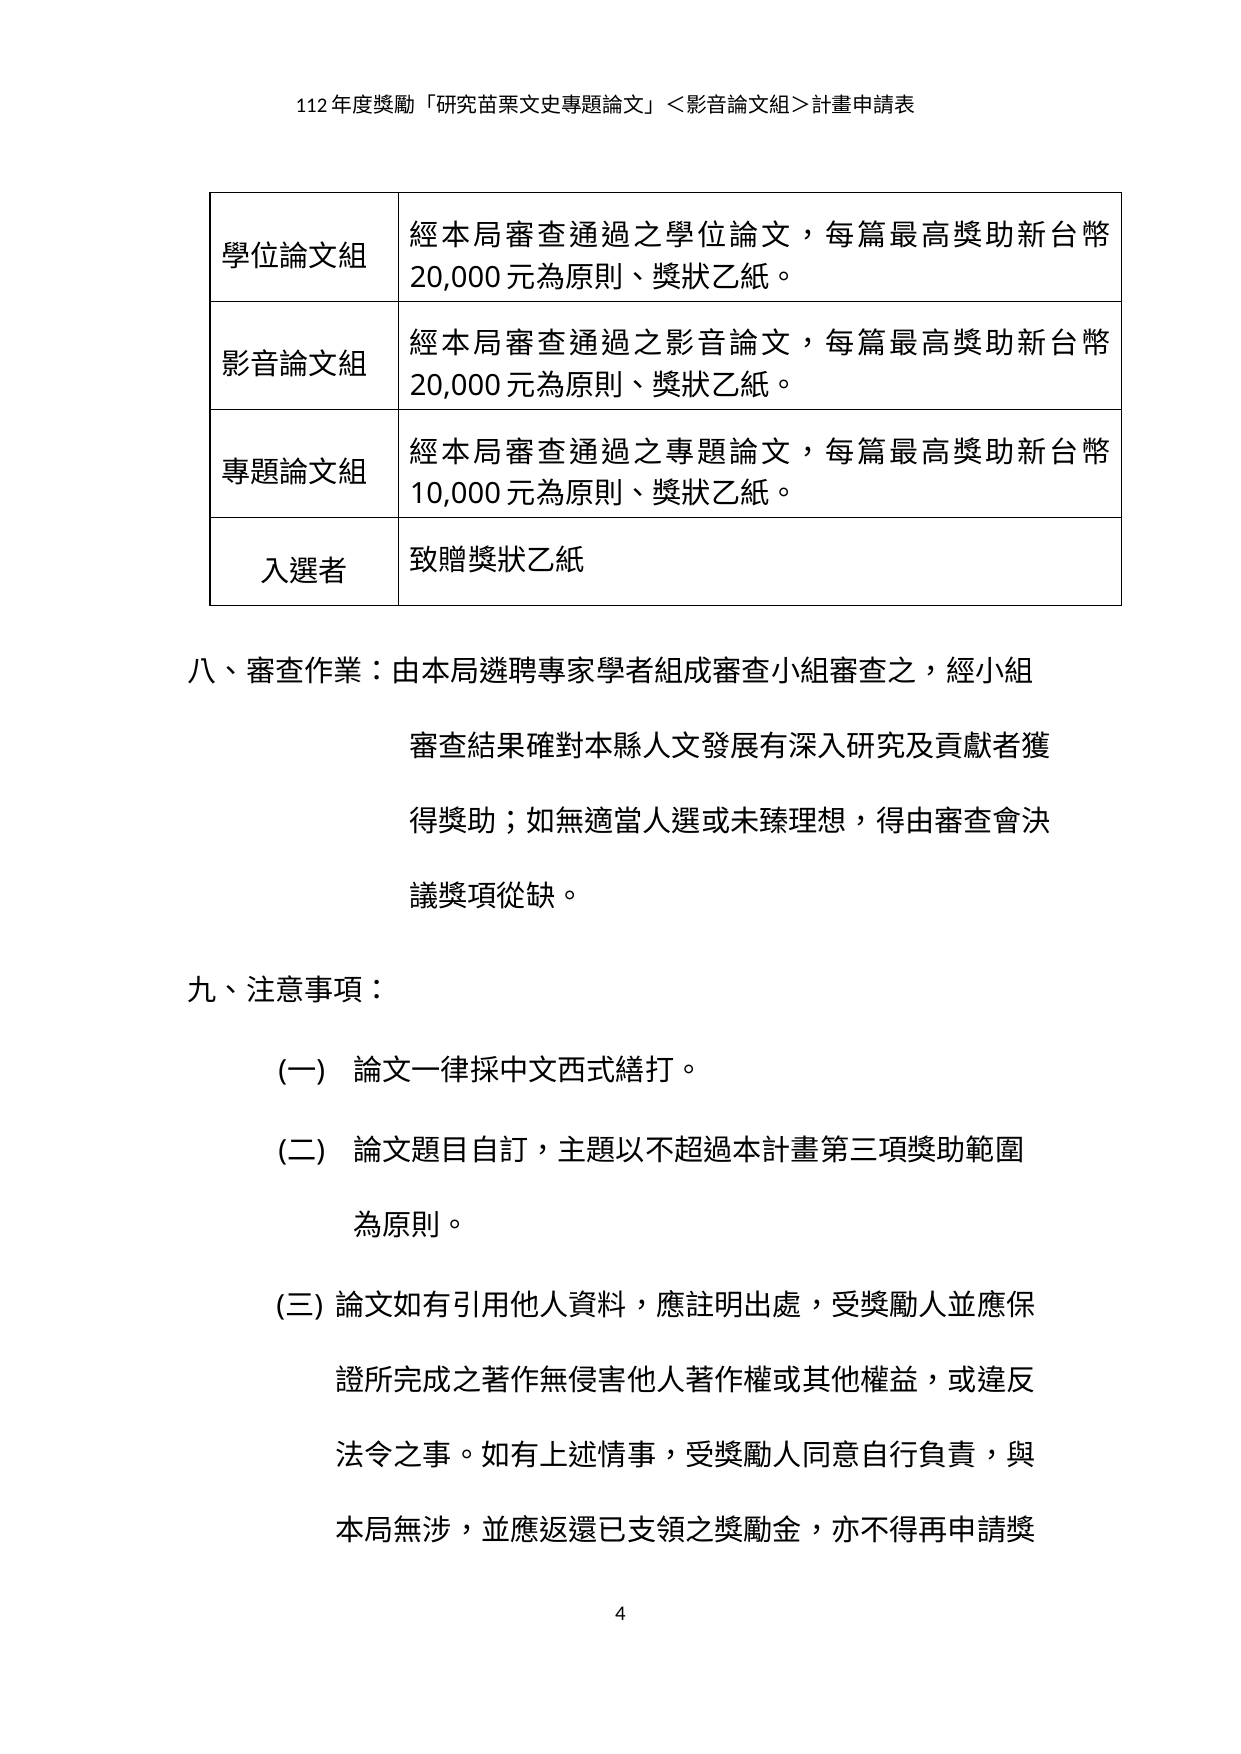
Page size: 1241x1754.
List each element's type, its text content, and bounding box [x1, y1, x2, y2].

table_cell 專題論文組 [211, 410, 398, 517]
list 審查作業：由本局遴聘專家學者組成審查小組審查之，經小組審查結果確對本縣人文發展有深入研究及貢獻者獲得獎助；如無適當人選或未臻理想，得由審查會決議獎項從缺。 [187, 256, 1053, 931]
list 注意事項： [187, 950, 1053, 1025]
list 論文題目自訂，主題以不超過本計畫第三項獎助範圍為原則。 [278, 1110, 1053, 1260]
table_cell 影音論文組 [211, 302, 398, 409]
list 論文一律採中文西式繕打。 [278, 1030, 1053, 1105]
list 論文如有引用他人資料，應註明出處，受獎勵人並應保證所完成之著作無侵害他人著作權或其他權益，或違反法令之事。如有上述情事，受獎勵人同意自行負責，與本局無涉，並應返還已支領之獎勵金，亦不得再申請獎助。 [276, 1266, 1053, 1566]
table_cell 入選者 [211, 518, 398, 605]
table_header 經本局審查通過之學位論文，每篇最高獎助新台幣20,000元為原則、獎狀乙紙。 [399, 193, 1121, 301]
table_cell 致贈獎狀乙紙 [399, 518, 1121, 605]
table_cell 經本局審查通過之影音論文，每篇最高獎助新台幣20,000元為原則、獎狀乙紙。 [399, 302, 1121, 409]
table_cell 經本局審查通過之專題論文，每篇最高獎助新台幣10,000元為原則、獎狀乙紙。 [399, 410, 1121, 517]
table_header 學位論文組 [211, 193, 398, 301]
